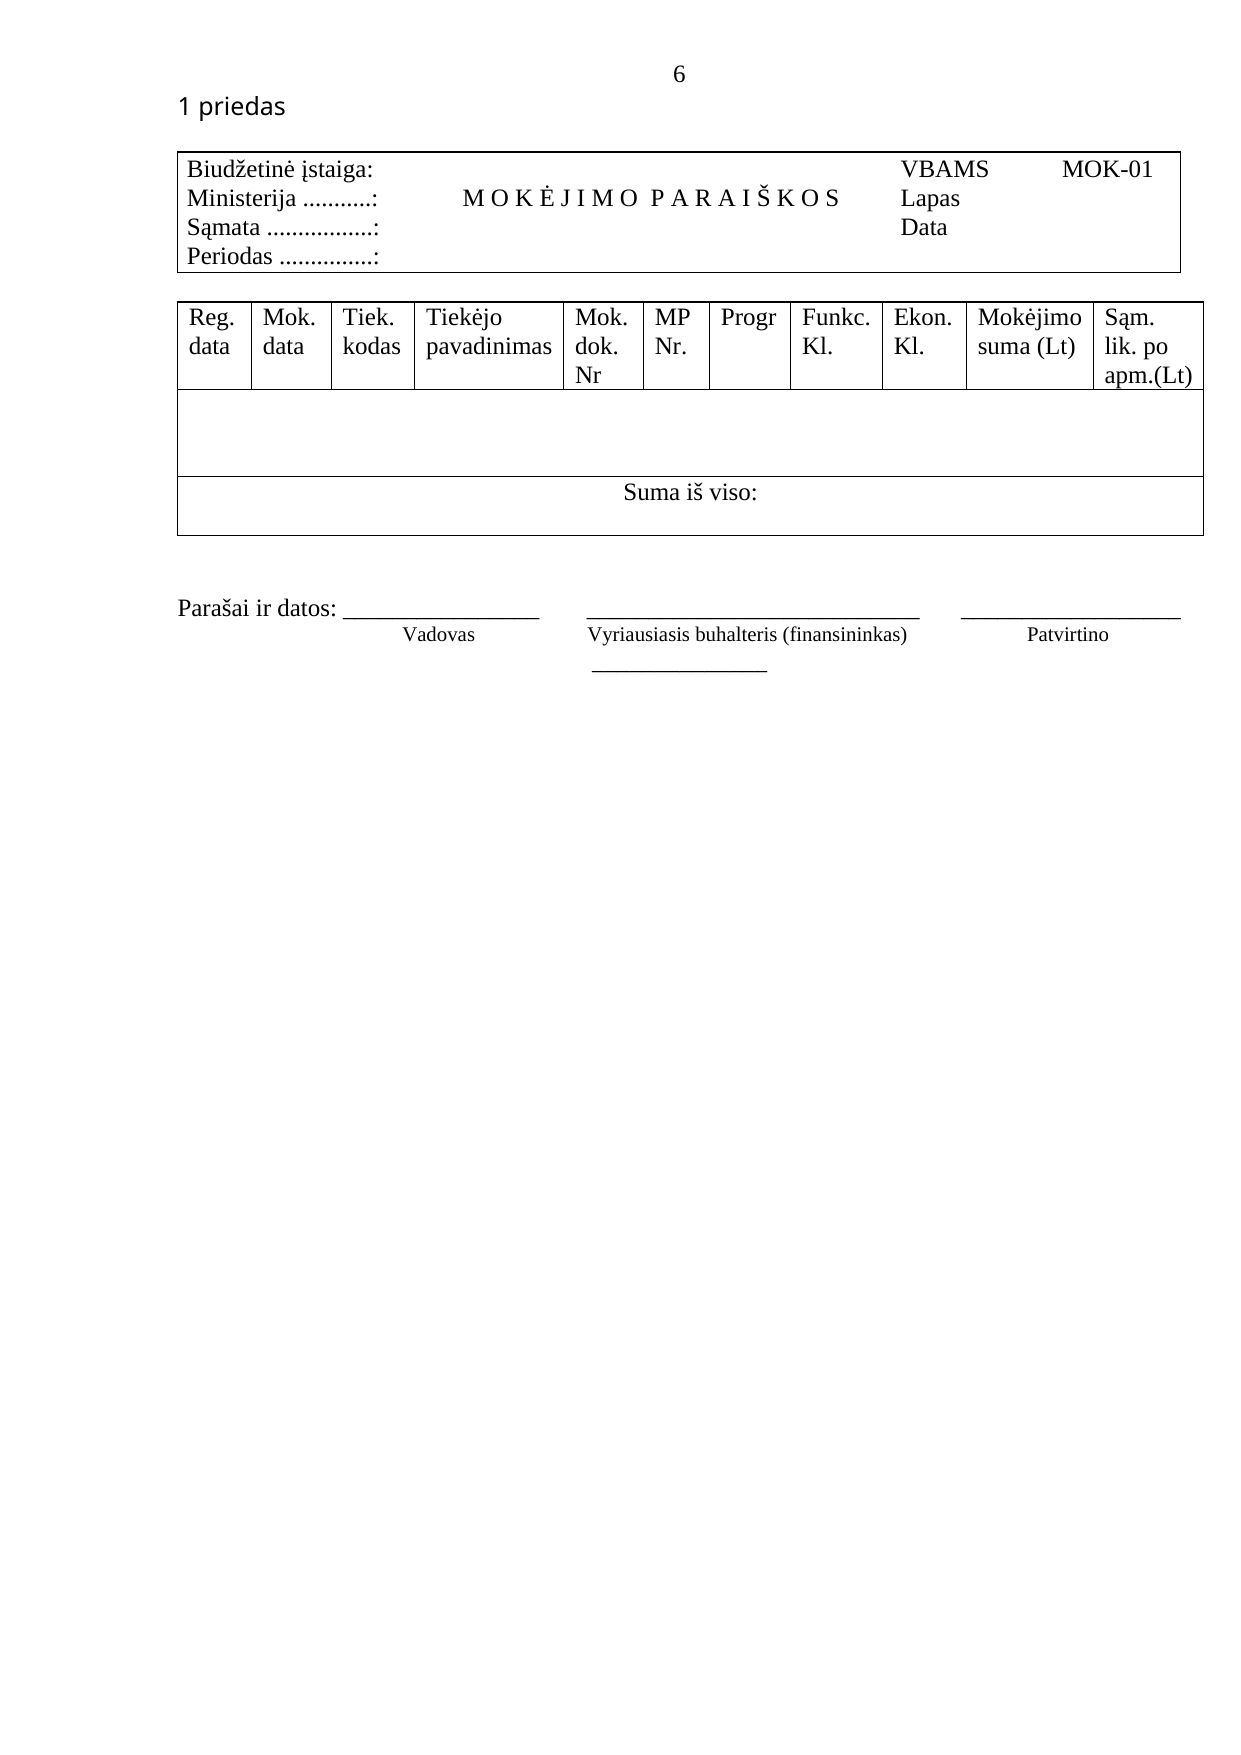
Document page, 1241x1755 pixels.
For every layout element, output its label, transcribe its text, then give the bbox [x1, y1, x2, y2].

table_header Sąm. lik. po apm.(Lt) [1094, 303, 1203, 389]
text 1 priedas [177, 89, 1181, 123]
table_cell [178, 390, 1203, 476]
table_header Mok. data [252, 303, 331, 389]
text Parašai ir datos: [177, 593, 1181, 622]
table_header Mokėjimo suma (Lt) [967, 303, 1093, 389]
table_header Tiekėjo pavadinimas [415, 303, 563, 389]
table_header Mok. dok. Nr [564, 303, 643, 389]
table_header Funkc. Kl. [791, 303, 882, 389]
table_header Reg. data [178, 303, 251, 389]
text Biudžetinė įstaiga: VBAMS MOK-01 [178, 153, 1180, 180]
text Ministerija ...........: MOKĖJIMO PARAIŠKOS Lapas [178, 180, 1180, 209]
text Sąmata .................: Data [178, 209, 1180, 238]
table_cell Suma iš viso: [178, 477, 1203, 534]
text Periodas ...............: [178, 238, 1180, 272]
table_header Tiek. kodas [332, 303, 414, 389]
text Vadovas Vyriausiasis buhalteris (finansininkas) Patvirtino [177, 622, 1181, 646]
table_header MP Nr. [644, 303, 709, 389]
table_header Progr [710, 303, 790, 389]
table_header Ekon. Kl. [883, 303, 966, 389]
text ______________ [177, 646, 1181, 675]
